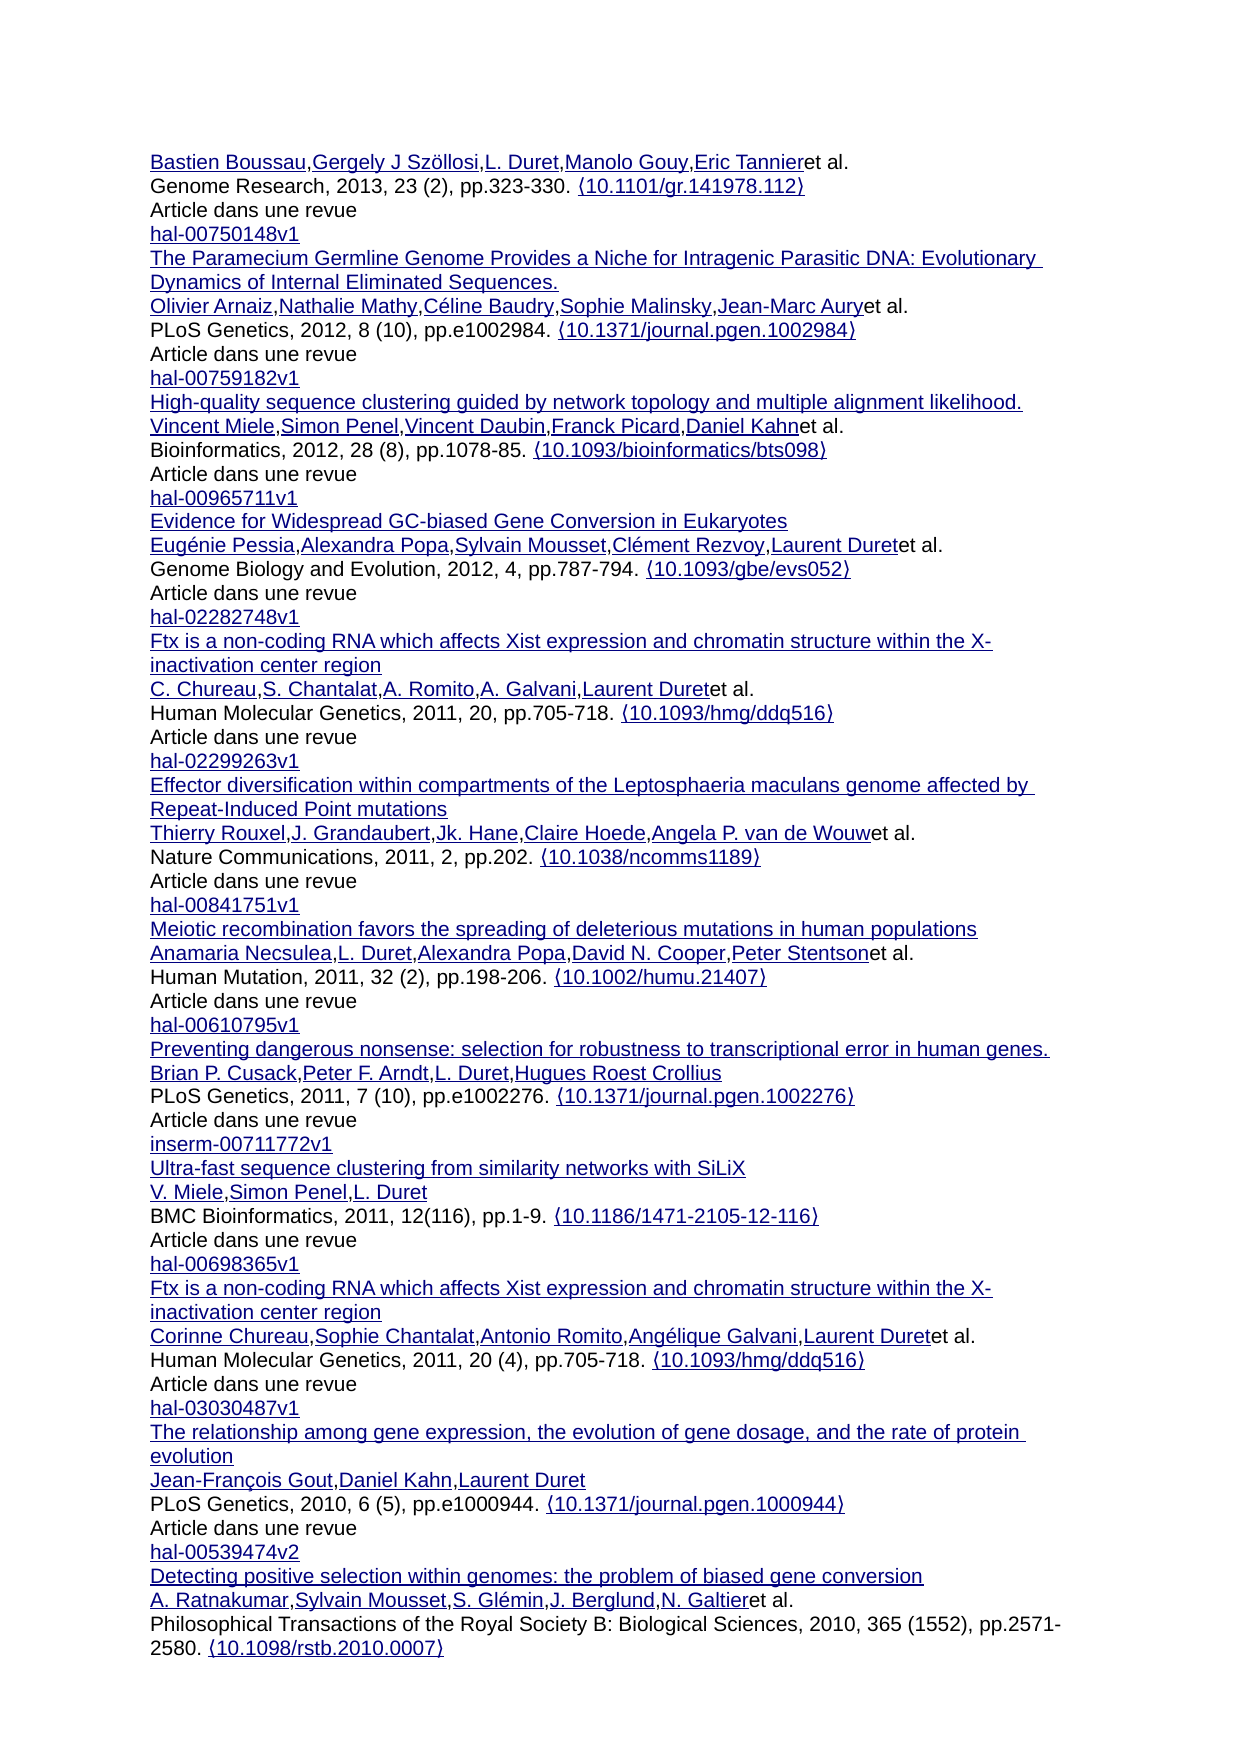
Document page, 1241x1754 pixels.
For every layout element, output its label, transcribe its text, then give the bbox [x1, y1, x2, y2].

table_cell Ultra-fast sequence clustering from similarity networks with SiLiX V. Miele,Simon Penel,L. Duret BMC Bioinformatics, 2011, 12(116), pp.1-9. ⟨10.1186/1471-2105-12-116⟩ Article dans une revue hal-00698365v1 [150, 1156, 1090, 1276]
table_cell Bastien Boussau,Gergely J Szöllosi,L. Duret,Manolo Gouy,Eric Tannieret al. Genome Research, 2013, 23 (2), pp.323-330. ⟨10.1101/gr.141978.112⟩ Article dans une revue hal-00750148v1 [150, 150, 1090, 246]
table_cell Ftx is a non-coding RNA which affects Xist expression and chromatin structure within the X-inactivation center region C. Chureau,S. Chantalat,A. Romito,A. Galvani,Laurent Duretet al. Human Molecular Genetics, 2011, 20, pp.705-718. ⟨10.1093/hmg/ddq516⟩ Article dans une revue hal-02299263v1 [150, 629, 1090, 773]
table_cell Preventing dangerous nonsense: selection for robustness to transcriptional error in human genes. Brian P. Cusack,Peter F. Arndt,L. Duret,Hugues Roest Crollius PLoS Genetics, 2011, 7 (10), pp.e1002276. ⟨10.1371/journal.pgen.1002276⟩ Article dans une revue inserm-00711772v1 [150, 1036, 1090, 1156]
table_cell Effector diversification within compartments of the Leptosphaeria maculans genome affected by Repeat-Induced Point mutations Thierry Rouxel,J. Grandaubert,Jk. Hane,Claire Hoede,Angela P. van de Wouwet al. Nature Communications, 2011, 2, pp.202. ⟨10.1038/ncomms1189⟩ Article dans une revue hal-00841751v1 [150, 773, 1090, 917]
table_cell Meiotic recombination favors the spreading of deleterious mutations in human populations Anamaria Necsulea,L. Duret,Alexandra Popa,David N. Cooper,Peter Stentsonet al. Human Mutation, 2011, 32 (2), pp.198-206. ⟨10.1002/humu.21407⟩ Article dans une revue hal-00610795v1 [150, 917, 1090, 1036]
table_cell Detecting positive selection within genomes: the problem of biased gene conversion A. Ratnakumar,Sylvain Mousset,S. Glémin,J. Berglund,N. Galtieret al. Philosophical Transactions of the Royal Society B: Biological Sciences, 2010, 365 (1552), pp.2571-2580. ⟨10.1098/rstb.2010.0007⟩ [150, 1564, 1090, 1659]
table_cell Evidence for Widespread GC-biased Gene Conversion in Eukaryotes Eugénie Pessia,Alexandra Popa,Sylvain Mousset,Clément Rezvoy,Laurent Duretet al. Genome Biology and Evolution, 2012, 4, pp.787-794. ⟨10.1093/gbe/evs052⟩ Article dans une revue hal-02282748v1 [150, 509, 1090, 629]
table_cell The Paramecium Germline Genome Provides a Niche for Intragenic Parasitic DNA: Evolutionary Dynamics of Internal Eliminated Sequences. Olivier Arnaiz,Nathalie Mathy,Céline Baudry,Sophie Malinsky,Jean-Marc Auryet al. PLoS Genetics, 2012, 8 (10), pp.e1002984. ⟨10.1371/journal.pgen.1002984⟩ Article dans une revue hal-00759182v1 [150, 246, 1090, 389]
table_cell The relationship among gene expression, the evolution of gene dosage, and the rate of protein evolution Jean-François Gout,Daniel Kahn,Laurent Duret PLoS Genetics, 2010, 6 (5), pp.e1000944. ⟨10.1371/journal.pgen.1000944⟩ Article dans une revue hal-00539474v2 [150, 1420, 1090, 1563]
table_cell High-quality sequence clustering guided by network topology and multiple alignment likelihood. Vincent Miele,Simon Penel,Vincent Daubin,Franck Picard,Daniel Kahnet al. Bioinformatics, 2012, 28 (8), pp.1078-85. ⟨10.1093/bioinformatics/bts098⟩ Article dans une revue hal-00965711v1 [150, 390, 1090, 509]
table_cell Ftx is a non-coding RNA which affects Xist expression and chromatin structure within the X-inactivation center region Corinne Chureau,Sophie Chantalat,Antonio Romito,Angélique Galvani,Laurent Duretet al. Human Molecular Genetics, 2011, 20 (4), pp.705-718. ⟨10.1093/hmg/ddq516⟩ Article dans une revue hal-03030487v1 [150, 1276, 1090, 1420]
